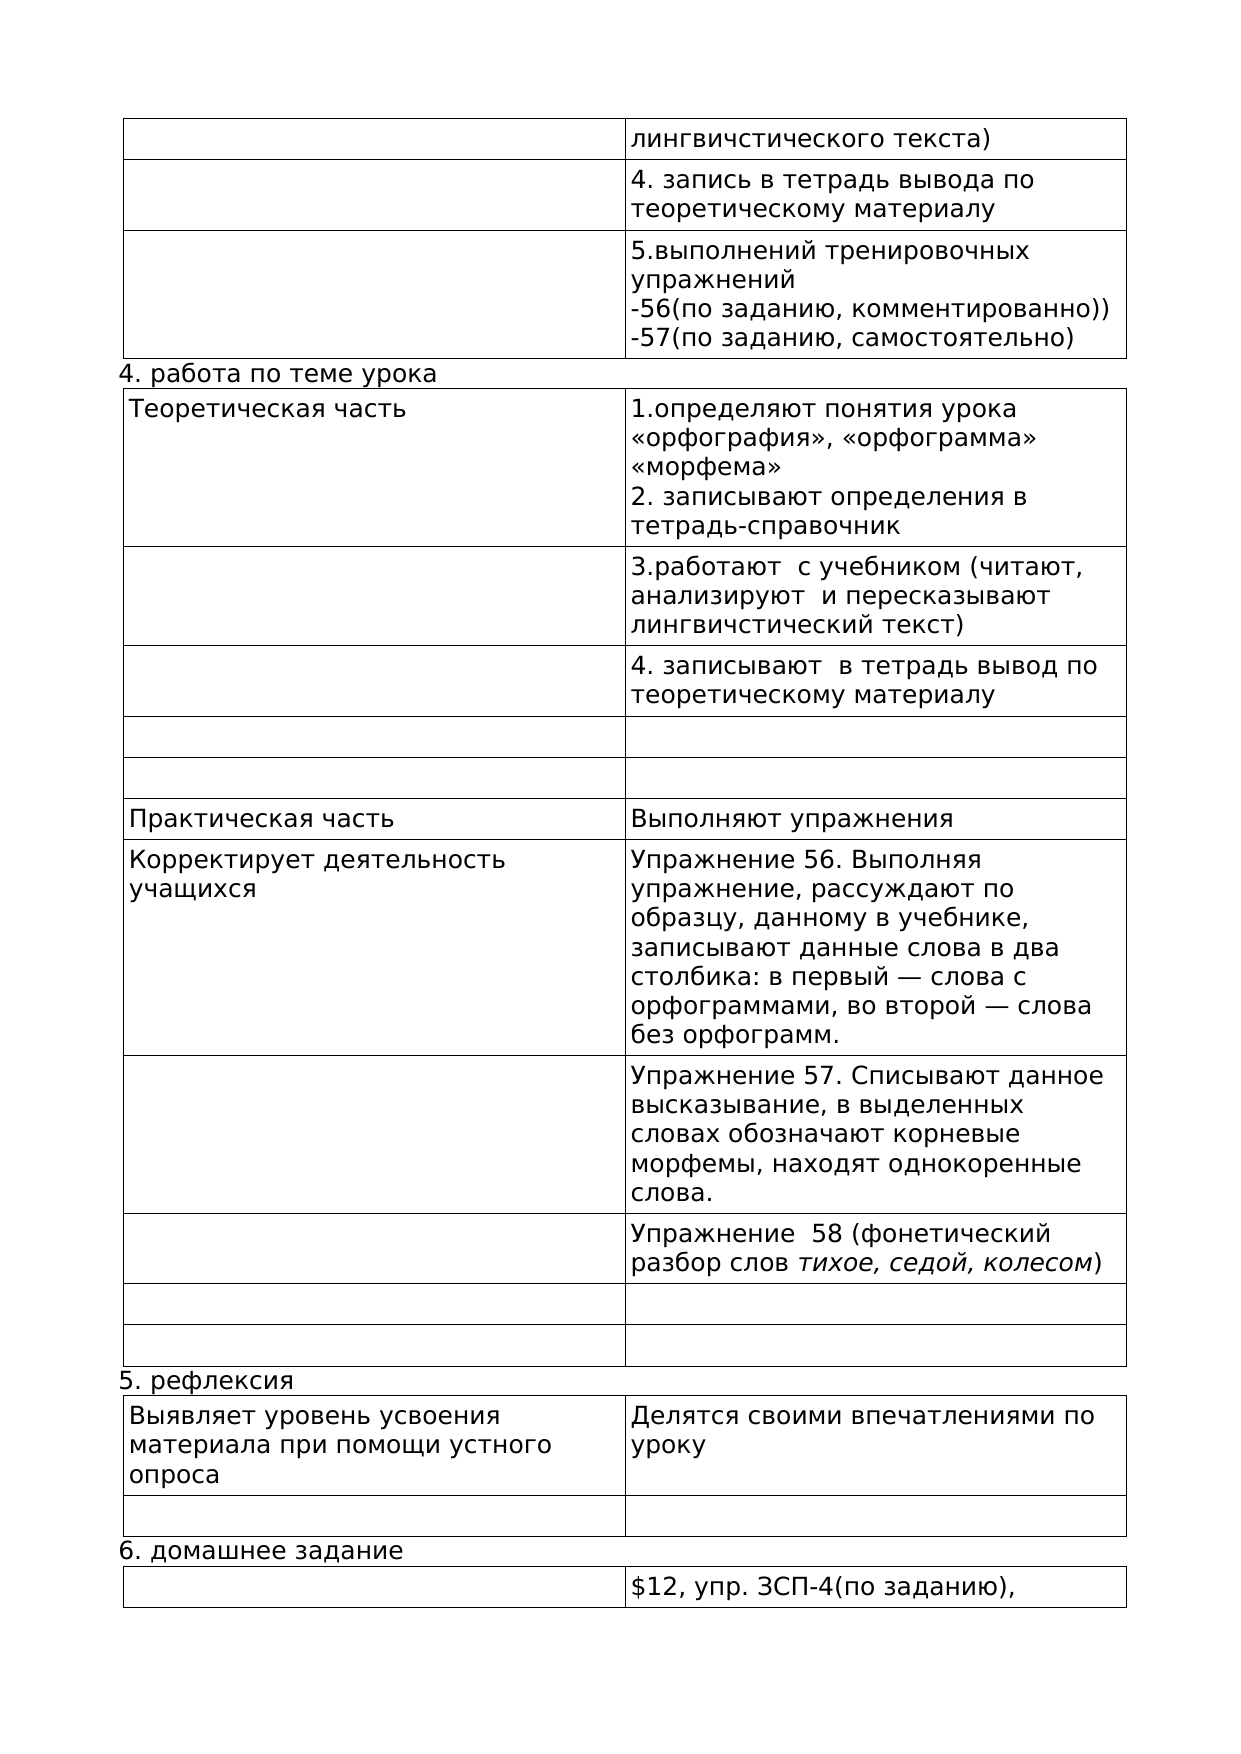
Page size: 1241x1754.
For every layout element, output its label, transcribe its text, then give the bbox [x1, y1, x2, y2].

table_cell [124, 119, 625, 159]
text 6. домашнее задание [118, 1536, 1122, 1566]
table_cell [124, 758, 625, 798]
table_cell [124, 1325, 625, 1366]
table_cell [124, 646, 625, 716]
table_cell [124, 1496, 625, 1536]
table_cell [124, 717, 625, 757]
text 5. рефлексия [118, 1366, 1122, 1395]
table_cell [626, 1496, 1126, 1536]
table_cell [626, 758, 1126, 798]
table_cell [124, 547, 625, 645]
table_header Делятся своими впечатлениями по уроку [626, 1396, 1126, 1495]
table_header Теоретическая часть [124, 389, 625, 546]
table_header Выявляет уровень усвоения материала при помощи устного опроса [124, 1396, 625, 1495]
table_cell 4. записывают в тетрадь вывод по теоретическому материалу [626, 646, 1126, 716]
table_cell [626, 1325, 1126, 1366]
table_cell [124, 1284, 625, 1324]
table_header [124, 1567, 625, 1607]
table_cell 4. запись в тетрадь вывода по теоретическому материалу [626, 160, 1126, 229]
table_cell Упражнение 56. Выполняя упражнение, рассуждают по образцу, данному в учебнике, записывают данные слова в два столбика: в первый — слова с орфограммами, во второй — слова без орфограмм. [626, 840, 1126, 1055]
table_cell [124, 231, 625, 358]
table_cell [124, 1214, 625, 1283]
table_header $12, упр. ЗСП-4(по заданию), [626, 1567, 1126, 1607]
table_cell Практическая часть [124, 799, 625, 839]
table_cell [124, 1056, 625, 1213]
table_cell [124, 160, 625, 229]
table_header 1.определяют понятия урока «орфография», «орфограмма» «морфема» 2. записывают определения в тетрадь-справочник [626, 389, 1126, 546]
table_cell Упражнение 58 (фонетический разбор слов тихое, седой, колесом) [626, 1214, 1126, 1283]
text 4. работа по теме урока [118, 359, 1122, 388]
table_cell Корректирует деятельность учащихся [124, 840, 625, 1055]
table_cell 5.выполнений тренировочных упражнений -56(по заданию, комментированно)) -57(по заданию, самостоятельно) [626, 231, 1126, 358]
table_cell Выполняют упражнения [626, 799, 1126, 839]
table_cell лингвичстического текста) [626, 119, 1126, 159]
table_cell [626, 717, 1126, 757]
table_cell Упражнение 57. Списывают данное высказывание, в выделенных словах обозначают корневые морфемы, находят однокоренные слова. [626, 1056, 1126, 1213]
table_cell [626, 1284, 1126, 1324]
table_cell 3.работают с учебником (читают, анализируют и пересказывают лингвичстический текст) [626, 547, 1126, 645]
